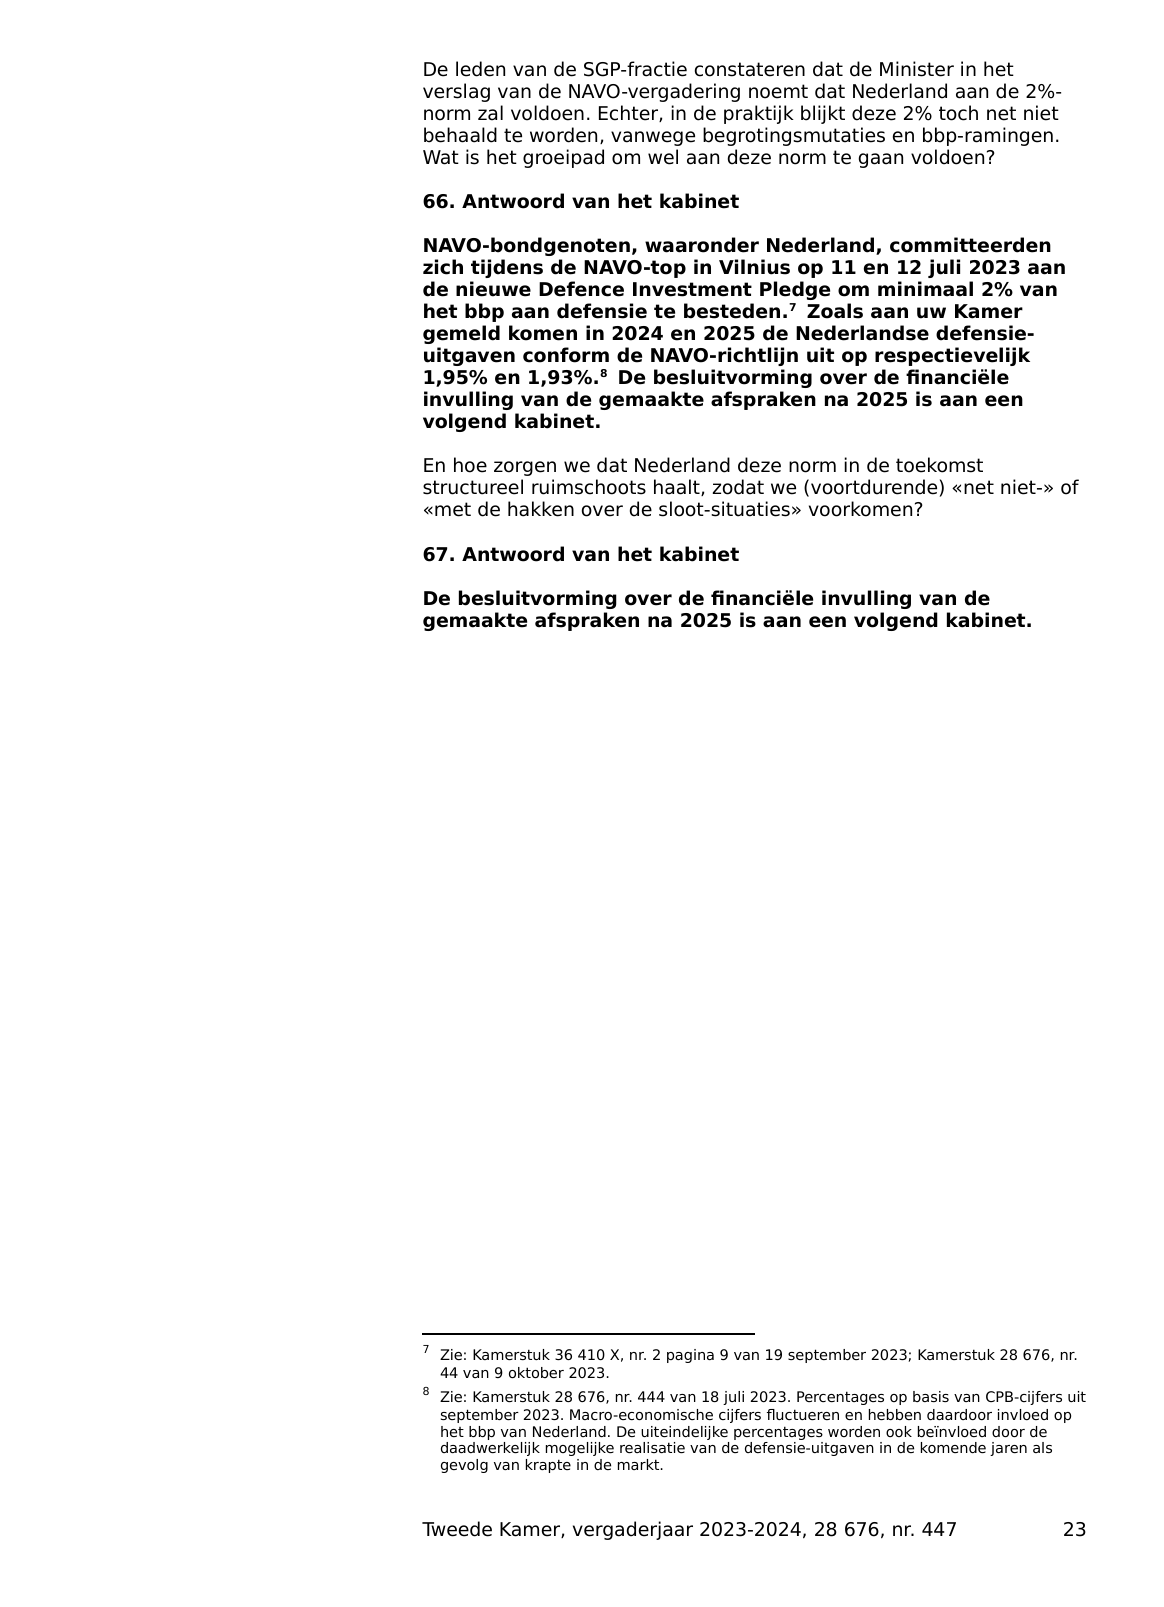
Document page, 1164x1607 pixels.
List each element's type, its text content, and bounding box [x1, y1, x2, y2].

text Zie: Kamerstuk 28 676, nr. 444 van 18 juli 2023. Percentages op basis van CPB-cijfers uit september 2023. Macro-economische cijfers fluctueren en hebben daardoor invloed op het bbp van Nederland. De uiteindelijke percentages worden ook beïnvloed door de daadwerkelijk mogelijke realisatie van de defensie-uitgaven in de komende jaren als gevolg van krapte in de markt. [422, 1385, 1087, 1474]
text NAVO-bondgenoten, waaronder Nederland, committeerden zich tijdens de NAVO-top in Vilnius op 11 en 12 juli 2023 aan de nieuwe Defence Investment Pledge om minimaal 2% van het bbp aan defensie te besteden. Zoals aan uw Kamer gemeld komen in 2024 en 2025 de Nederlandse defensie-uitgaven conform de NAVO-richtlijn uit op respectievelijk 1,95% en 1,93%. De besluitvorming over de financiële invulling van de gemaakte afspraken na 2025 is aan een volgend kabinet. [422, 235, 1087, 433]
text En hoe zorgen we dat Nederland deze norm in de toekomst structureel ruimschoots haalt, zodat we (voortdurende) «net niet-» of «met de hakken over de sloot-situaties» voorkomen? [422, 455, 1087, 521]
subtitle 66. Antwoord van het kabinet [422, 191, 1087, 213]
text De leden van de SGP-fractie constateren dat de Minister in het verslag van de NAVO-vergadering noemt dat Nederland aan de 2%-norm zal voldoen. Echter, in de praktijk blijkt deze 2% toch net niet behaald te worden, vanwege begrotingsmutaties en bbp-ramingen. Wat is het groeipad om wel aan deze norm te gaan voldoen? [422, 59, 1087, 169]
text De besluitvorming over de financiële invulling van de gemaakte afspraken na 2025 is aan een volgend kabinet. [422, 588, 1087, 632]
subtitle 67. Antwoord van het kabinet [422, 543, 1087, 565]
text Zie: Kamerstuk 36 410 X, nr. 2 pagina 9 van 19 september 2023; Kamerstuk 28 676, nr. 44 van 9 oktober 2023. [422, 1343, 1087, 1382]
